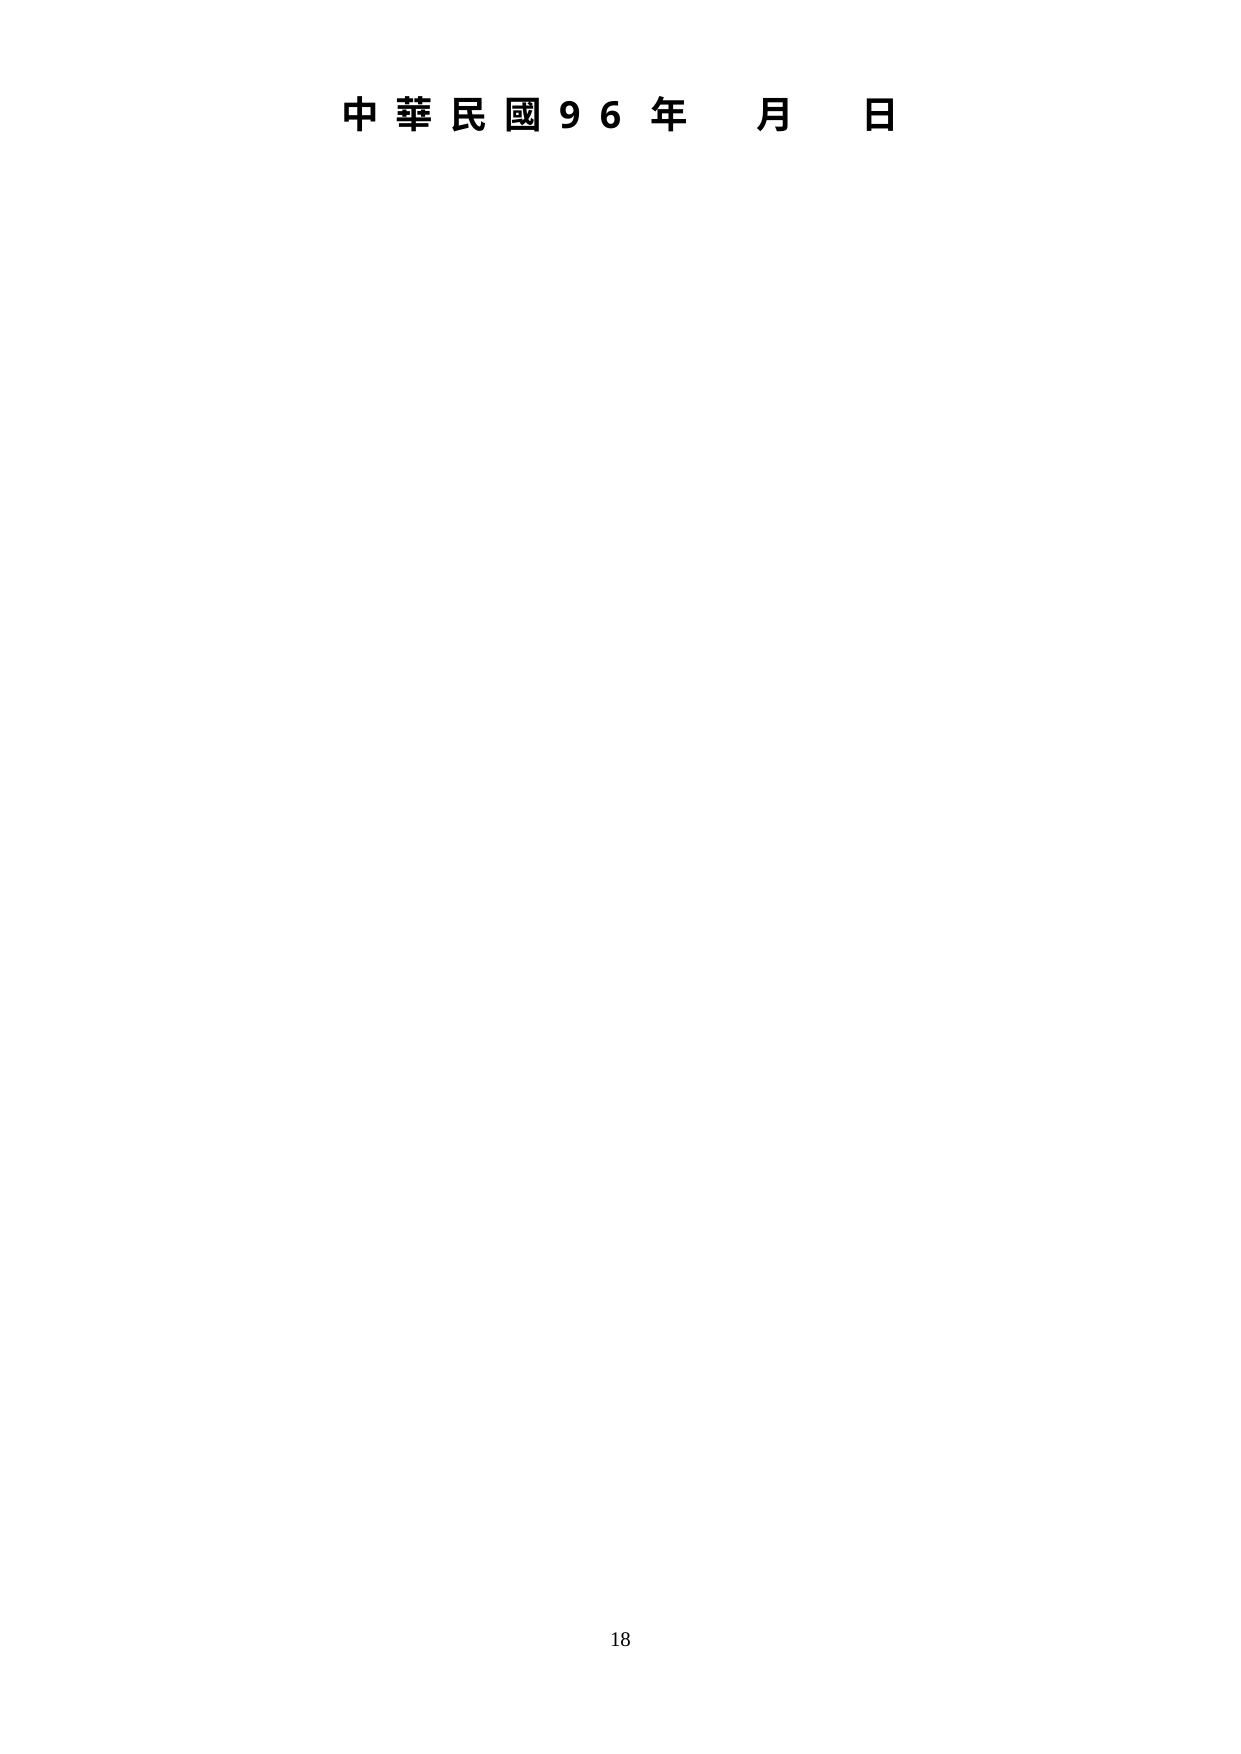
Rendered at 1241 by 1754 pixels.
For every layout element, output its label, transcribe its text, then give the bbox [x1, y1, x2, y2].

text 中 華 民 國 9 6 年 月 日 [118, 74, 1122, 149]
